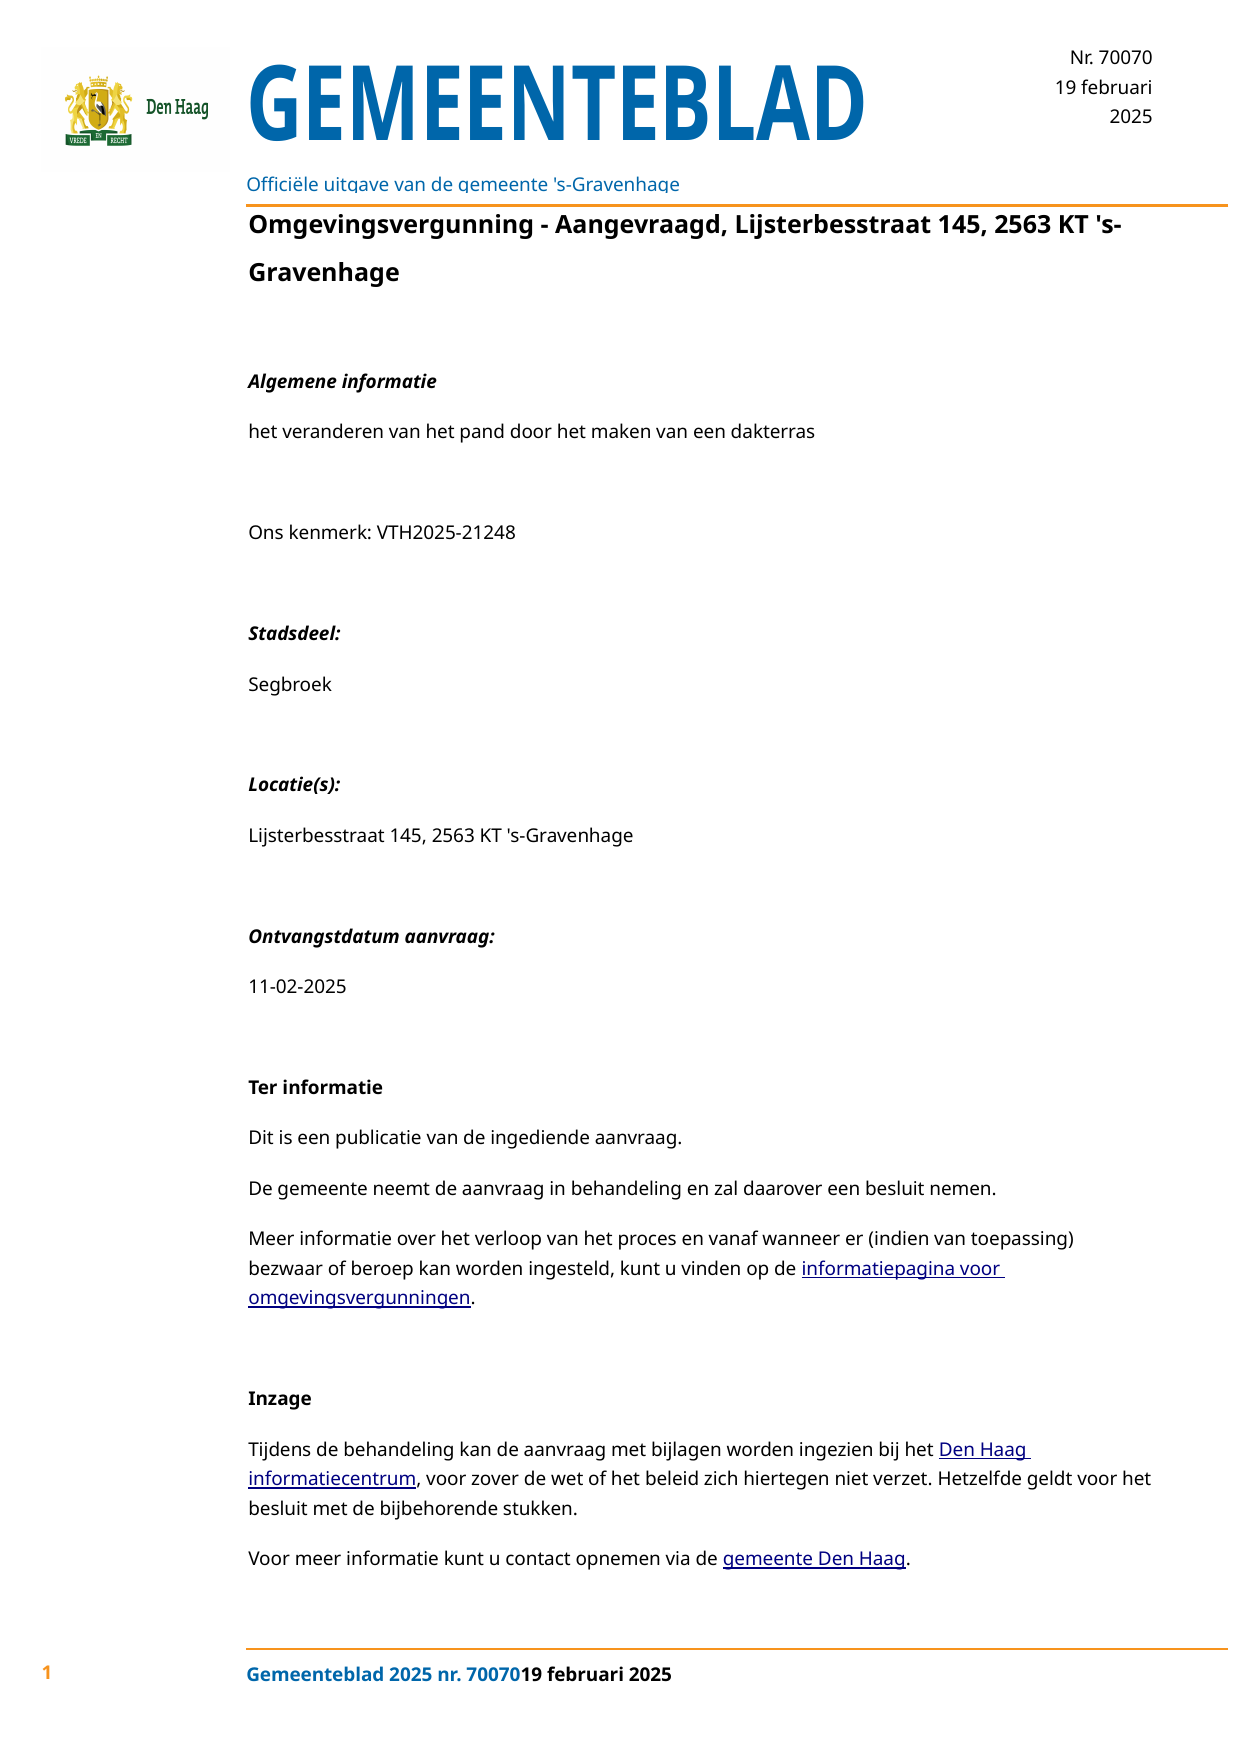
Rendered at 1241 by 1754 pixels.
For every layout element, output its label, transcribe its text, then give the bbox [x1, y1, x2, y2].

text Locatie(s): [248, 772, 1152, 797]
text De gemeente neemt de aanvraag in behandeling en zal daarover een besluit nemen. [248, 1175, 1152, 1201]
text Meer informatie over het verloop van het proces en vanaf wanneer er (indien van toepassing) bezwaar of beroep kan worden ingesteld, kunt u vinden op de informatiepagina voor omgevingsvergunningen. [248, 1225, 1152, 1310]
text Algemene informatie [248, 368, 1152, 394]
text Omgevingsvergunning - Aangevraagd, Lijsterbesstraat 145, 2563 KT 's-Gravenhage [248, 207, 1152, 288]
text Lijsterbesstraat 145, 2563 KT 's-Gravenhage [248, 822, 1152, 848]
text Dit is een publicatie van de ingediende aanvraag. [248, 1124, 1152, 1150]
text Ons kenmerk: VTH2025-21248 [248, 519, 1152, 545]
picture [41, 47, 231, 172]
text het veranderen van het pand door het maken van een dakterras [248, 419, 1152, 444]
text Ontvangstdatum aanvraag: [248, 923, 1152, 949]
text Inzage [248, 1385, 1152, 1411]
text Voor meer informatie kunt u contact opnemen via de gemeente Den Haag. [248, 1545, 1152, 1571]
text Segbroek [248, 671, 1152, 697]
text 11-02-2025 [248, 973, 1152, 999]
text Ter informatie [248, 1074, 1152, 1100]
text Stadsdeel: [248, 620, 1152, 646]
text Tijdens de behandeling kan de aanvraag met bijlagen worden ingezien bij het Den Haag informatiecentrum, voor zover de wet of het beleid zich hiertegen niet verzet. Hetzelfde geldt voor het besluit met de bijbehorende stukken. [248, 1436, 1152, 1521]
